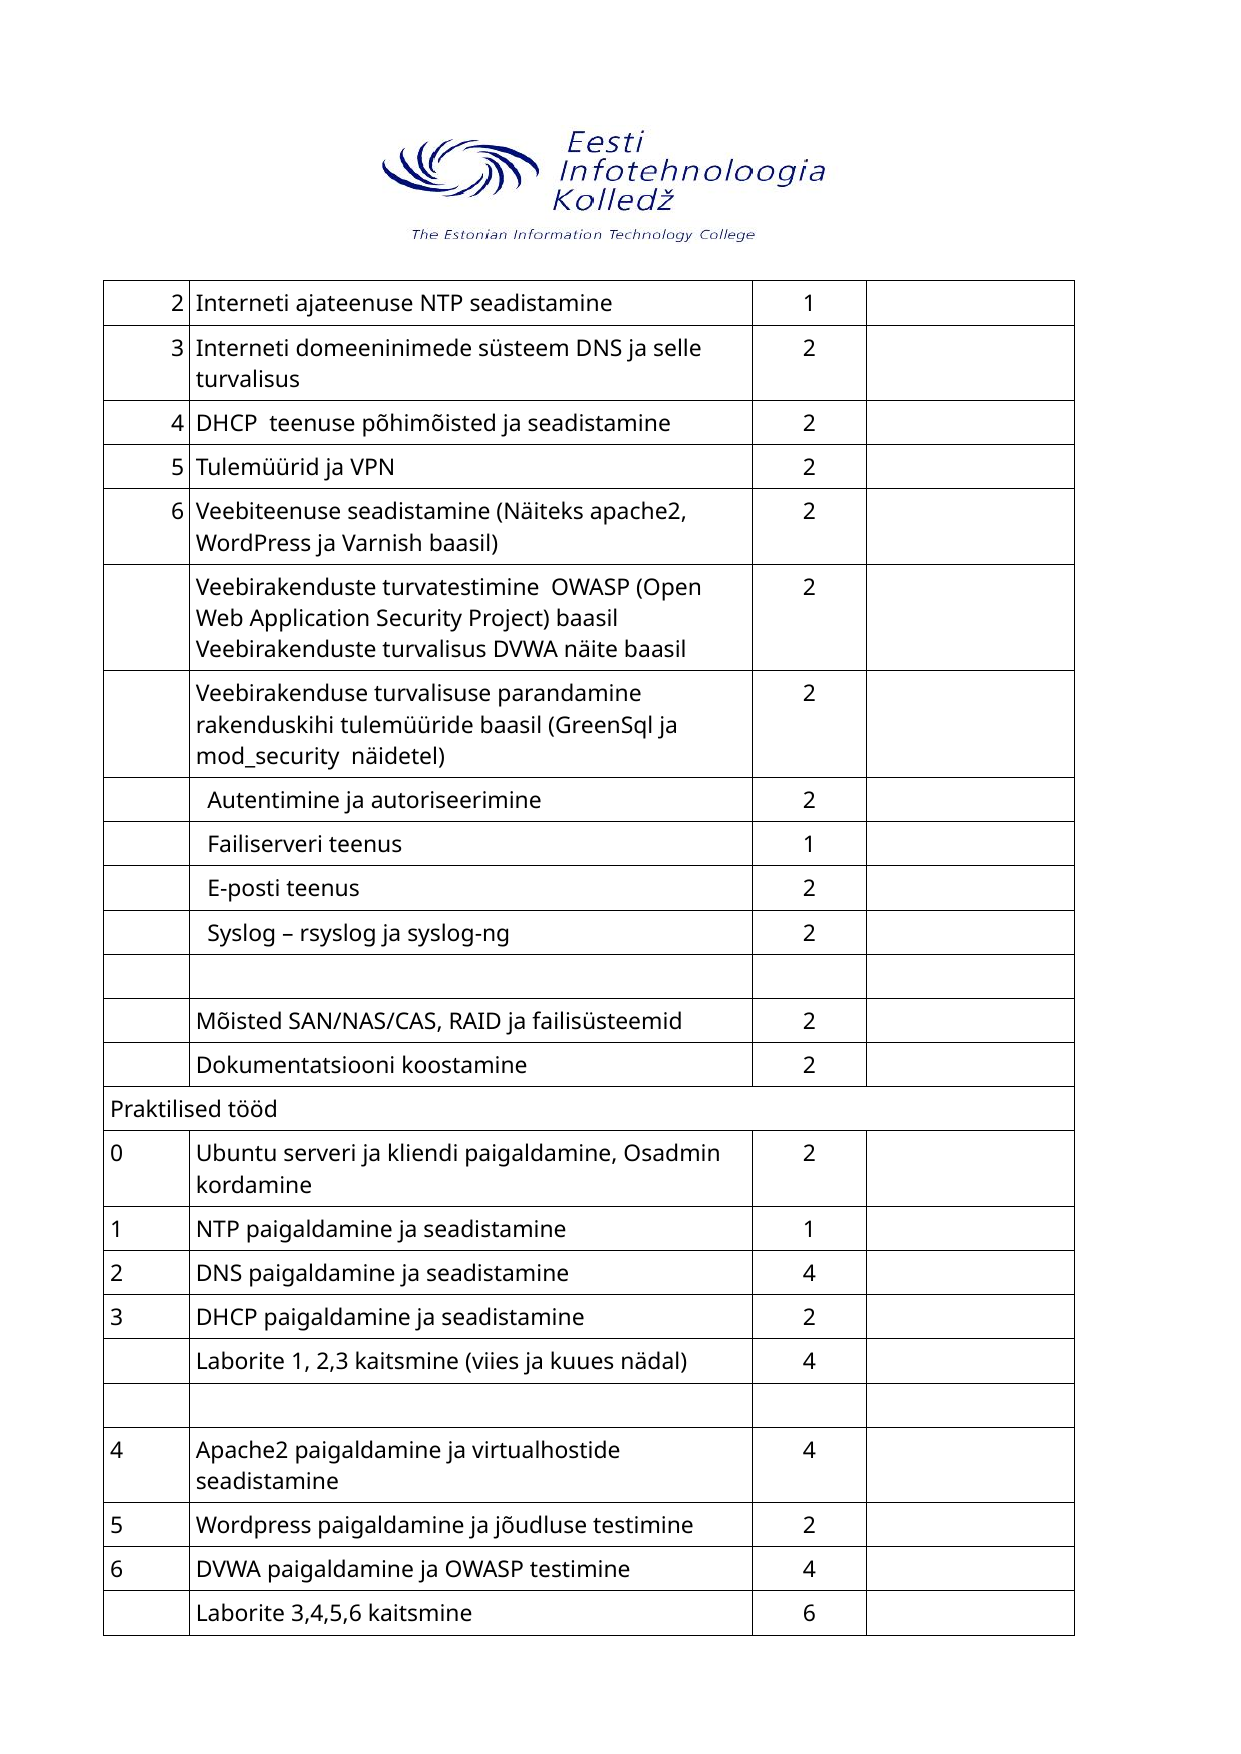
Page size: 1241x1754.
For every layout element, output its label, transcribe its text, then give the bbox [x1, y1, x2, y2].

table_cell [104, 955, 189, 998]
table_cell Autentimine ja autoriseerimine [190, 778, 752, 821]
table_cell [1075, 670, 1079, 777]
table_cell 2 [753, 1131, 866, 1206]
table_cell 5 [104, 1503, 189, 1546]
table_cell 1 [753, 1207, 866, 1250]
table_cell [867, 489, 1074, 564]
table_cell 2 [753, 326, 866, 400]
table_cell 2 [753, 401, 866, 444]
table_cell [867, 445, 1074, 488]
table_cell 2 [753, 565, 866, 670]
table_cell [1075, 1042, 1079, 1086]
table_cell 2 [753, 489, 866, 564]
table_cell 2 [753, 911, 866, 954]
table_cell 1 [753, 281, 866, 324]
table_cell [867, 955, 1074, 998]
table_cell [104, 1591, 189, 1634]
table_cell 2 [104, 281, 189, 324]
table_cell DHCP paigaldamine ja seadistamine [190, 1295, 752, 1338]
table_cell Dokumentatsiooni koostamine [190, 1043, 752, 1086]
table_cell 4 [753, 1251, 866, 1294]
table_cell 2 [753, 445, 866, 488]
table_cell Interneti ajateenuse NTP seadistamine [190, 281, 752, 324]
table_cell [867, 565, 1074, 670]
table_cell [104, 999, 189, 1042]
table_cell [1075, 777, 1079, 821]
table_cell [867, 778, 1074, 821]
table_cell [104, 911, 189, 954]
table_cell Mõisted SAN/NAS/CAS, RAID ja failisüsteemid [190, 999, 752, 1042]
table_cell [1075, 1546, 1079, 1590]
table_cell 6 [104, 489, 189, 564]
table_cell [190, 1384, 752, 1427]
table_cell [1075, 821, 1079, 865]
table_cell [1075, 1086, 1079, 1130]
table_cell [104, 565, 189, 670]
table_cell 4 [104, 1428, 189, 1502]
table_cell [104, 866, 189, 909]
table_cell 0 [104, 1131, 189, 1206]
table_cell [190, 955, 752, 998]
table_cell 2 [753, 671, 866, 777]
table_cell 3 [104, 326, 189, 400]
table_cell [867, 1043, 1074, 1086]
table_cell 5 [104, 445, 189, 488]
table_cell Laborite 1, 2,3 kaitsmine (viies ja kuues nädal) [190, 1339, 752, 1382]
table_cell [867, 1503, 1074, 1546]
table_cell [867, 911, 1074, 954]
table_cell [1075, 400, 1079, 444]
table_cell Tulemüürid ja VPN [190, 445, 752, 488]
table_cell [867, 1339, 1074, 1382]
table_cell [104, 822, 189, 865]
table_cell [867, 401, 1074, 444]
table_cell [1075, 1383, 1079, 1427]
table_cell [104, 1384, 189, 1427]
table_cell 2 [753, 1295, 866, 1338]
table_cell Wordpress paigaldamine ja jõudluse testimine [190, 1503, 752, 1546]
table_cell [867, 326, 1074, 400]
table_cell [1075, 325, 1079, 400]
table_cell [867, 1251, 1074, 1294]
table_cell [1075, 865, 1079, 909]
table_cell Praktilised tööd [104, 1087, 1074, 1130]
table_cell 4 [753, 1547, 866, 1590]
table_cell Veebirakenduste turvatestimine OWASP (Open Web Application Security Project) baasil Veebirakenduste turvalisus DVWA näite baasil [190, 565, 752, 670]
table_cell [867, 822, 1074, 865]
table_cell [1075, 564, 1079, 670]
table_cell Laborite 3,4,5,6 kaitsmine [190, 1591, 752, 1634]
table_cell E-posti teenus [190, 866, 752, 909]
table_cell [867, 281, 1074, 324]
table_cell DVWA paigaldamine ja OWASP testimine [190, 1547, 752, 1590]
table_cell 2 [753, 866, 866, 909]
table_cell [1075, 280, 1079, 324]
table_cell 2 [753, 778, 866, 821]
table_cell [104, 778, 189, 821]
table_cell [1075, 1427, 1079, 1502]
table_cell [753, 955, 866, 998]
table_cell [867, 1428, 1074, 1502]
table_cell [1075, 998, 1079, 1042]
table_cell 2 [753, 1043, 866, 1086]
table_cell [867, 1591, 1074, 1634]
table_cell [867, 671, 1074, 777]
table_cell Interneti domeeninimede süsteem DNS ja selle turvalisus [190, 326, 752, 400]
table_cell NTP paigaldamine ja seadistamine [190, 1207, 752, 1250]
table_cell Failiserveri teenus [190, 822, 752, 865]
table_cell 1 [753, 822, 866, 865]
table_cell 2 [104, 1251, 189, 1294]
picture [382, 125, 858, 244]
table_cell [1075, 1502, 1079, 1546]
table_cell Apache2 paigaldamine ja virtualhostide seadistamine [190, 1428, 752, 1502]
table_cell [1075, 1206, 1079, 1250]
table_cell [1075, 1338, 1079, 1382]
table_cell 6 [104, 1547, 189, 1590]
table_cell [1075, 1294, 1079, 1338]
table_cell 3 [104, 1295, 189, 1338]
table_cell Veebirakenduse turvalisuse parandamine rakenduskihi tulemüüride baasil (GreenSql ja mod_security näidetel) [190, 671, 752, 777]
table_cell [104, 671, 189, 777]
table_cell 6 [753, 1591, 866, 1634]
table_cell Syslog – rsyslog ja syslog-ng [190, 911, 752, 954]
table_cell [753, 1384, 866, 1427]
table_cell [867, 1547, 1074, 1590]
table_cell [104, 1043, 189, 1086]
table_cell [1075, 1250, 1079, 1294]
table_cell [1075, 1130, 1079, 1206]
table_cell 1 [104, 1207, 189, 1250]
table_cell Ubuntu serveri ja kliendi paigaldamine, Osadmin kordamine [190, 1131, 752, 1206]
table_cell DHCP teenuse põhimõisted ja seadistamine [190, 401, 752, 444]
table_cell 4 [104, 401, 189, 444]
table_cell [1075, 444, 1079, 488]
table_cell 4 [753, 1339, 866, 1382]
table_cell [867, 1207, 1074, 1250]
table_cell 2 [753, 999, 866, 1042]
table_cell DNS paigaldamine ja seadistamine [190, 1251, 752, 1294]
table_cell Veebiteenuse seadistamine (Näiteks apache2, WordPress ja Varnish baasil) [190, 489, 752, 564]
table_cell [104, 1339, 189, 1382]
table_cell [867, 1295, 1074, 1338]
table_cell [1075, 488, 1079, 564]
table_cell [867, 999, 1074, 1042]
table_cell [867, 866, 1074, 909]
table_cell [867, 1131, 1074, 1206]
table_cell [1075, 954, 1079, 998]
table_cell 4 [753, 1428, 866, 1502]
table_cell [867, 1384, 1074, 1427]
table_cell 2 [753, 1503, 866, 1546]
table_cell [1075, 910, 1079, 954]
table_cell [1075, 1590, 1079, 1634]
